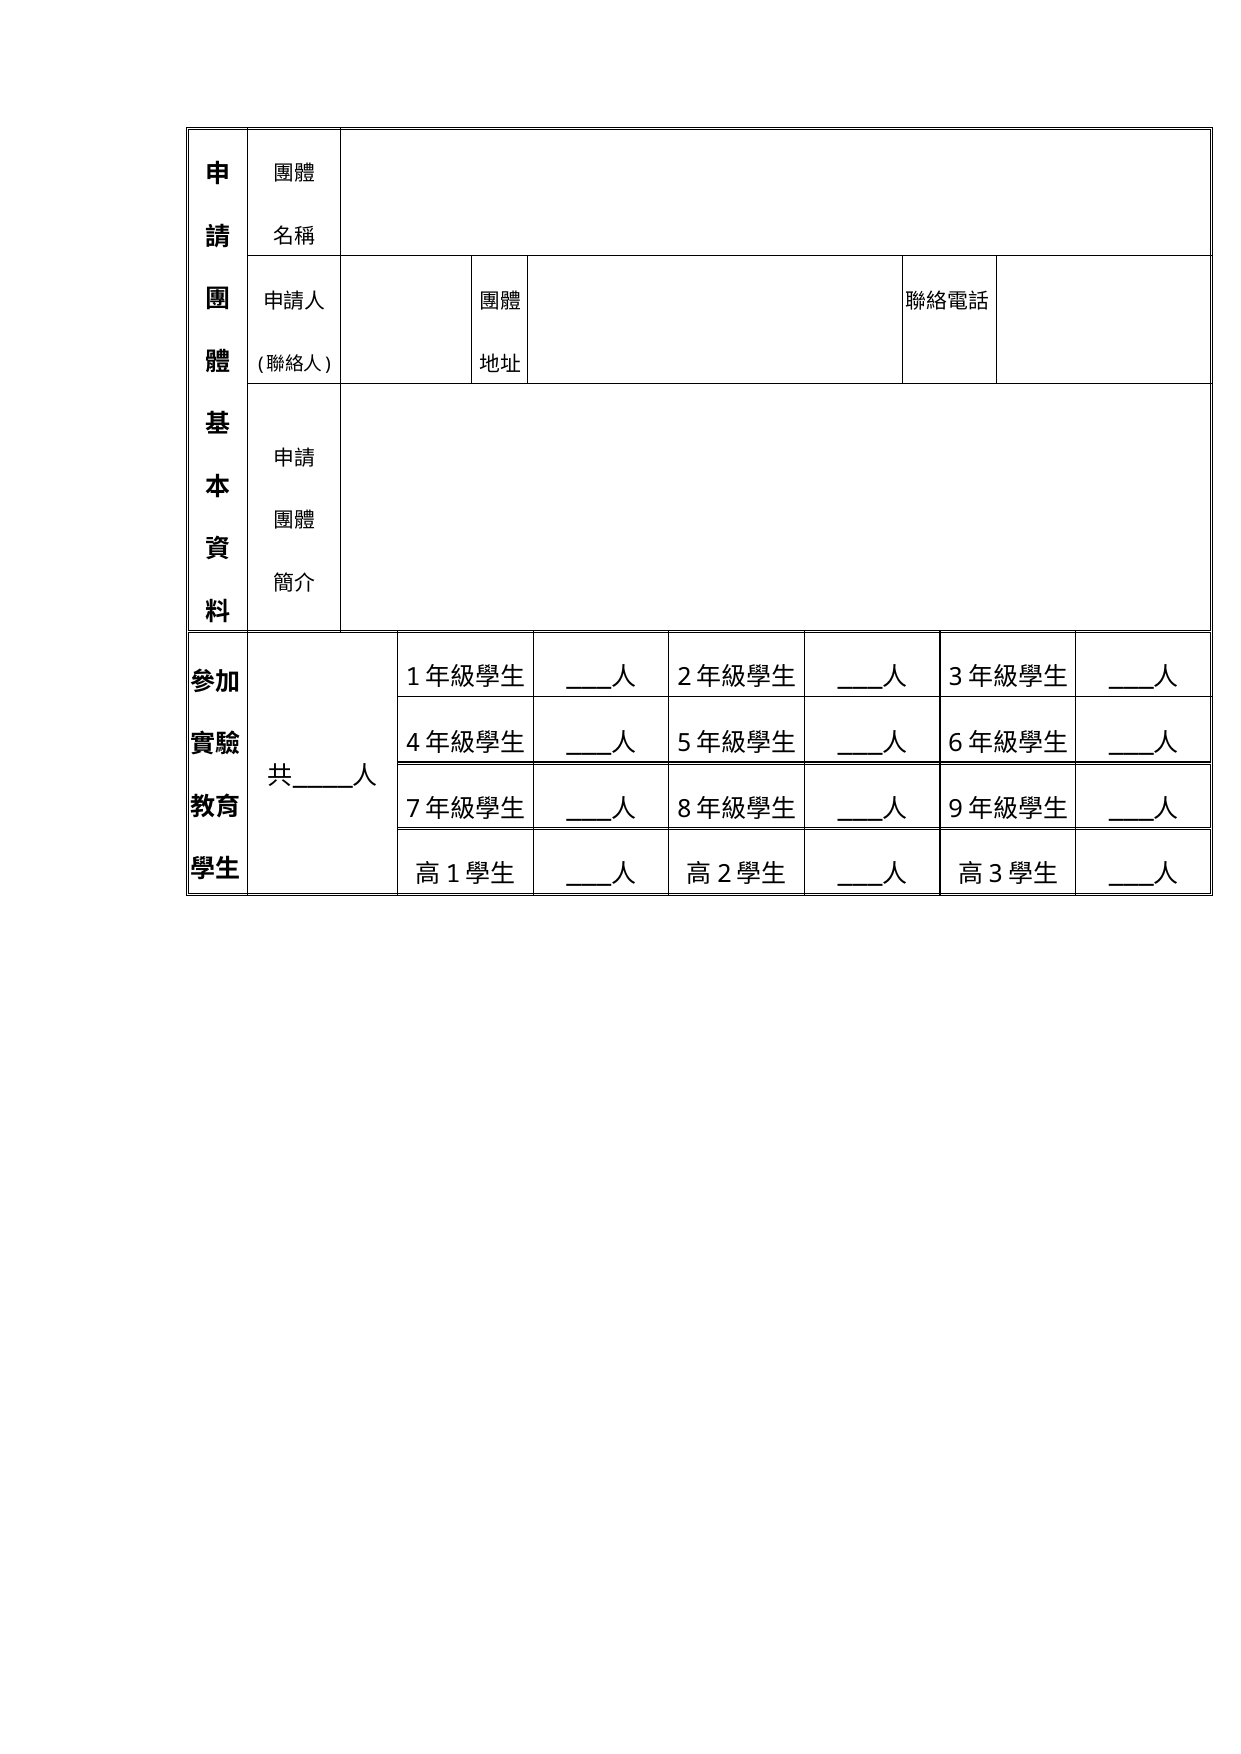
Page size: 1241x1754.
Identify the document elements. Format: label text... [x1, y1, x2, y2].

table_cell [341, 384, 1210, 630]
table_cell 申請 團體 簡介 [248, 384, 340, 630]
table_cell ___人 [1076, 765, 1210, 827]
table_header [341, 130, 1210, 255]
table_cell ___人 [534, 765, 668, 827]
table_cell 7年級學生 [398, 765, 533, 827]
table_cell 1年級學生 [398, 633, 533, 696]
table_cell 8年級學生 [669, 765, 804, 827]
table_cell 申請人(聯絡人) [248, 256, 340, 383]
table_cell ___人 [1076, 697, 1210, 761]
table_cell 團體地址 [472, 256, 527, 383]
table_cell ___人 [534, 633, 668, 696]
table_cell 6年級學生 [941, 697, 1075, 761]
table_cell 參加實驗教育學生 [189, 633, 247, 893]
table_cell 聯絡電話 [903, 256, 996, 383]
table_cell [528, 256, 902, 383]
table_cell ___人 [534, 697, 668, 761]
table_cell ___人 [1076, 633, 1210, 696]
table_cell 高3學生 [941, 830, 1075, 893]
table_cell 4年級學生 [398, 697, 533, 761]
table_header 申 請 團 體 基 本 資 料 [189, 130, 247, 630]
table_cell ___人 [805, 830, 939, 893]
table_cell 2年級學生 [669, 633, 804, 696]
table_cell 高1學生 [398, 830, 533, 893]
table_cell 高2學生 [669, 830, 804, 893]
table_cell ___人 [805, 633, 939, 696]
table_cell 共____人 [248, 633, 397, 893]
table_cell ___人 [805, 765, 939, 827]
table_cell 3年級學生 [941, 633, 1075, 696]
table_cell [997, 256, 1210, 383]
table_cell ___人 [1076, 830, 1210, 893]
table_cell ___人 [805, 697, 939, 761]
table_cell 5年級學生 [669, 697, 804, 761]
table_cell 9年級學生 [941, 765, 1075, 827]
table_header 團體 名稱 [248, 130, 340, 255]
table_cell [341, 256, 471, 383]
table_cell ___人 [534, 830, 668, 893]
